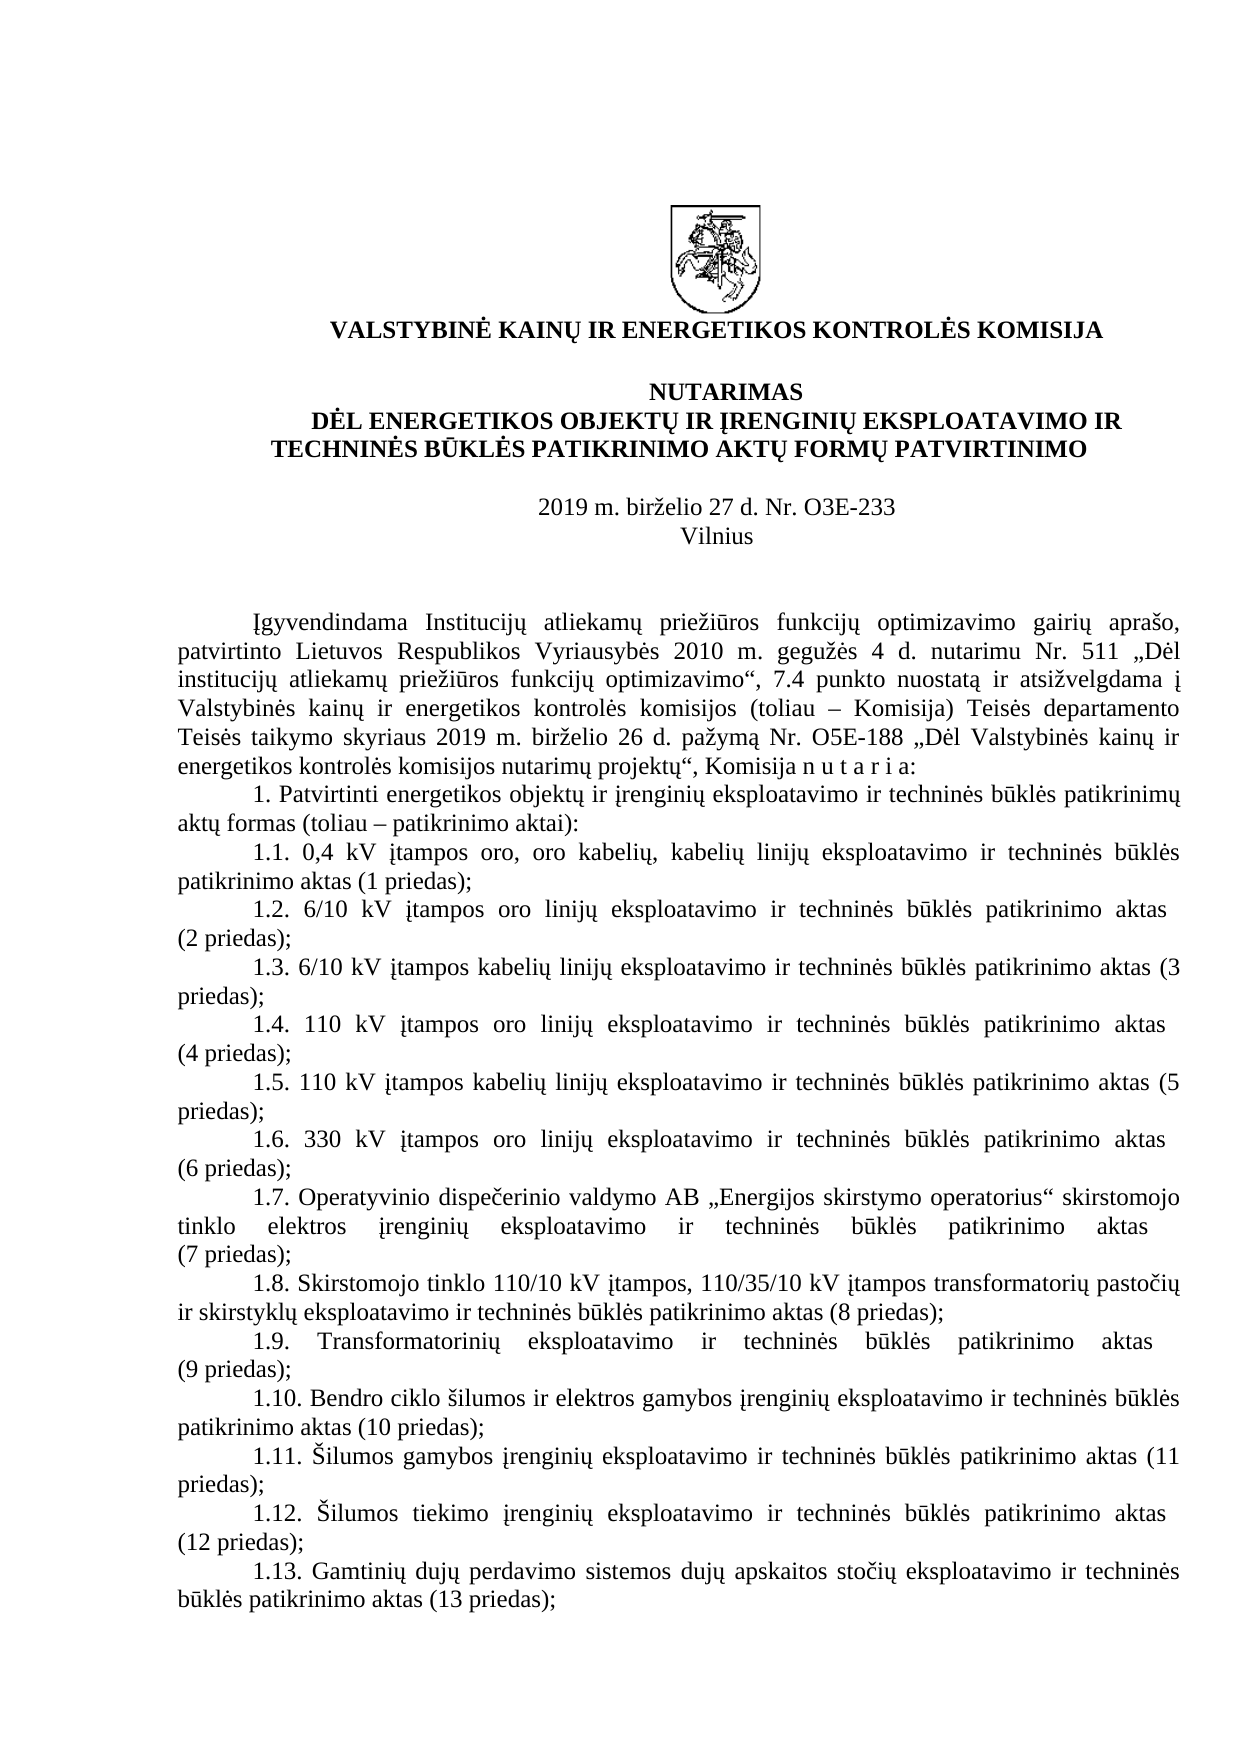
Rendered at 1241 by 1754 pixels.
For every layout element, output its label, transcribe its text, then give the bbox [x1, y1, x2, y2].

text NUTARIMAS [196, 377, 1181, 406]
text DĖL ENERGETIKOS OBJEKTŲ IR ĮRENGINIŲ EKSPLOATAVIMO IR TECHNINĖS BŪKLĖS PATIKRINIMO AKTŲ FORMŲ PATVIRTINIMO [177, 406, 1181, 463]
text 1.12. Šilumos tiekimo įrenginių eksploatavimo ir techninės būklės patikrinimo aktas (12 priedas); [177, 1498, 1181, 1556]
text 1.8. Skirstomojo tinklo 110/10 kV įtampos, 110/35/10 kV įtampos transformatorių pastočių ir skirstyklų eksploatavimo ir techninės būklės patikrinimo aktas (8 priedas); [177, 1268, 1181, 1326]
text 1.9. Transformatorinių eksploatavimo ir techninės būklės patikrinimo aktas (9 priedas); [177, 1326, 1181, 1383]
text 1.2. 6/10 kV įtampos oro linijų eksploatavimo ir techninės būklės patikrinimo aktas (2 priedas); [177, 894, 1181, 952]
text Vilnius [177, 521, 1181, 549]
text Įgyvendindama Institucijų atliekamų priežiūros funkcijų optimizavimo gairių aprašo, patvirtinto Lietuvos Respublikos Vyriausybės 2010 m. gegužės 4 d. nutarimu Nr. 511 „Dėl institucijų atliekamų priežiūros funkcijų optimizavimo“, 7.4 punkto nuostatą ir atsižvelgdama į Valstybinės kainų ir energetikos kontrolės komisijos (toliau – Komisija) Teisės departamento Teisės taikymo skyriaus 2019 m. birželio 26 d. pažymą Nr. O5E-188 „Dėl Valstybinės kainų ir energetikos kontrolės komisijos nutarimų projektų“, Komisija n u t a r i a: [177, 607, 1181, 779]
text 1. Patvirtinti energetikos objektų ir įrenginių eksploatavimo ir techninės būklės patikrinimų aktų formas (toliau – patikrinimo aktai): [177, 779, 1181, 837]
text 1.4. 110 kV įtampos oro linijų eksploatavimo ir techninės būklės patikrinimo aktas (4 priedas); [177, 1009, 1181, 1067]
text 1.5. 110 kV įtampos kabelių linijų eksploatavimo ir techninės būklės patikrinimo aktas (5 priedas); [177, 1067, 1181, 1124]
text 2019 m. birželio 27 d. Nr. O3E-233 [177, 492, 1181, 521]
text 1.11. Šilumos gamybos įrenginių eksploatavimo ir techninės būklės patikrinimo aktas (11 priedas); [177, 1441, 1181, 1498]
text vALSTYBINĖ kainų ir energetikos kontrolės komisija [177, 315, 1181, 344]
text 1.10. Bendro ciklo šilumos ir elektros gamybos įrenginių eksploatavimo ir techninės būklės patikrinimo aktas (10 priedas); [177, 1383, 1181, 1441]
text 1.7. Operatyvinio dispečerinio valdymo AB „Energijos skirstymo operatorius“ skirstomojo tinklo elektros įrenginių eksploatavimo ir techninės būklės patikrinimo aktas (7 priedas); [177, 1182, 1181, 1268]
text 1.6. 330 kV įtampos oro linijų eksploatavimo ir techninės būklės patikrinimo aktas (6 priedas); [177, 1124, 1181, 1182]
text 1.1. 0,4 kV įtampos oro, oro kabelių, kabelių linijų eksploatavimo ir techninės būklės patikrinimo aktas (1 priedas); [177, 837, 1181, 894]
text 1.3. 6/10 kV įtampos kabelių linijų eksploatavimo ir techninės būklės patikrinimo aktas (3 priedas); [177, 952, 1181, 1009]
text 1.13. Gamtinių dujų perdavimo sistemos dujų apskaitos stočių eksploatavimo ir techninės būklės patikrinimo aktas (13 priedas); [177, 1556, 1181, 1613]
